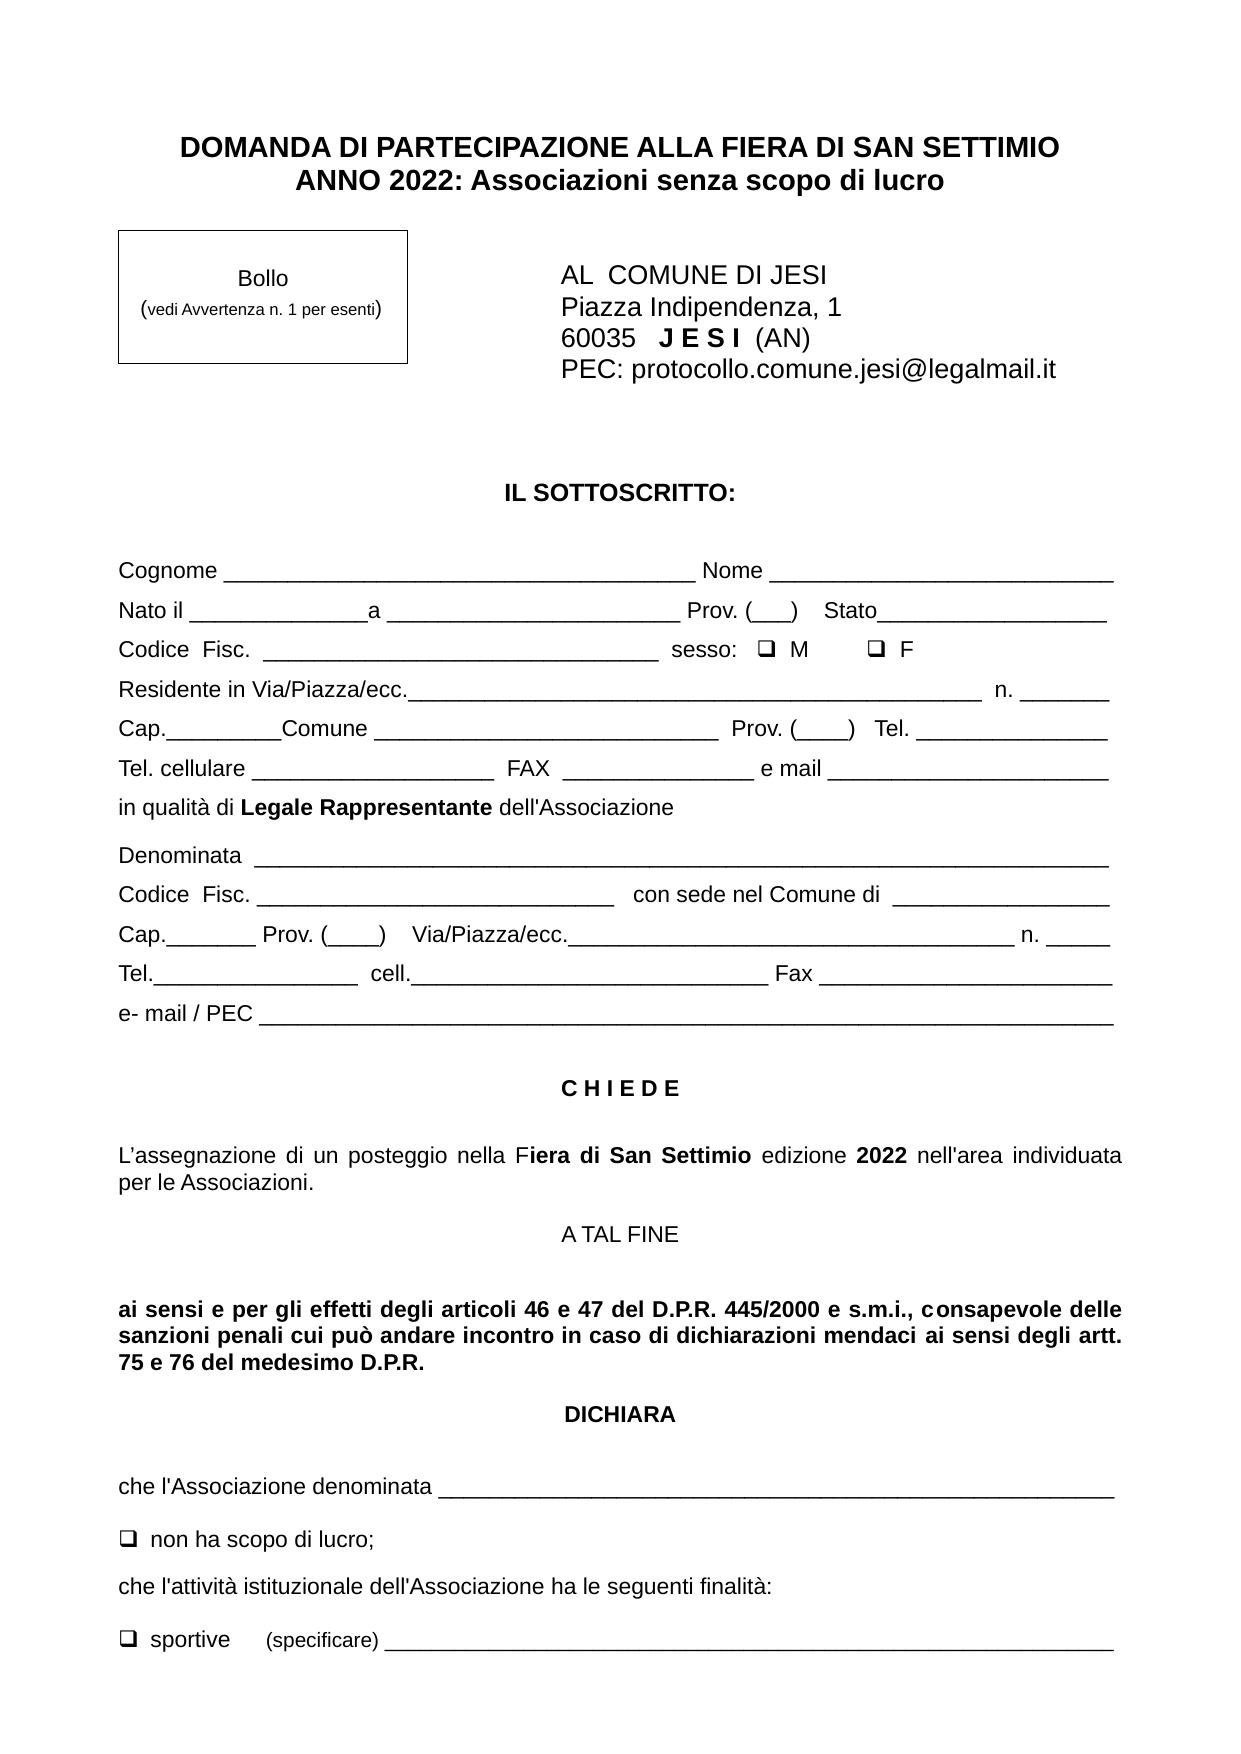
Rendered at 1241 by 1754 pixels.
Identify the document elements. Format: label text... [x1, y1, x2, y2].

text Denominata ___________________________________________________________________ [118, 842, 1122, 868]
text che l'attività istituzionale dell'Associazione ha le seguenti finalità: [118, 1573, 1122, 1599]
text C H I E D E [118, 1075, 1122, 1102]
text Codice Fisc. ____________________________ con sede nel Comune di _________________ Cap._______ Prov. (____) Via/Piazza/ecc.___________________________________ n. _____ Tel.________________ cell.____________________________ Fax _______________________ [118, 881, 1122, 987]
text PEC: protocollo.comune.jesi@legalmail.it [118, 353, 1122, 384]
text Cognome _____________________________________ Nome ___________________________ [118, 557, 1122, 583]
text (vedi Avvertenza n. 1 per esenti) [134, 292, 392, 320]
text ai sensi e per gli effetti degli articoli 46 e 47 del D.P.R. 445/2000 e s.m.i., consapevole delle sanzioni penali cui può andare incontro in caso di dichiarazioni mendaci ai sensi degli artt. 75 e 76 del medesimo D.P.R. [118, 1296, 1122, 1375]
text non ha scopo di lucro; [118, 1526, 1122, 1552]
text L’assegnazione di un posteggio nella Fiera di San Settimio edizione 2022 nell'area individuata per le Associazioni. [118, 1142, 1122, 1195]
text DICHIARA [118, 1401, 1122, 1427]
text che l'Associazione denominata _____________________________________________________ [118, 1473, 1122, 1499]
text AL COMUNE DI JESI Piazza Indipendenza, 1 60035 J E S I (AN) [408, 259, 1122, 353]
text IL SOTTOSCRITTO: [118, 478, 1122, 507]
text Bollo [134, 265, 392, 292]
text e- mail / PEC ___________________________________________________________________ [118, 1000, 1122, 1026]
text ANNO 2022: Associazioni senza scopo di lucro [118, 163, 1122, 197]
text Cap._________Comune ___________________________ Prov. (____) Tel. _______________ [118, 715, 1122, 741]
text Residente in Via/Piazza/ecc._____________________________________________ n. _______ [118, 676, 1122, 702]
text in qualità di Legale Rappresentante dell'Associazione [118, 794, 1122, 820]
text Codice Fisc. _______________________________ sesso:  M  F [118, 636, 1122, 662]
text Nato il ______________a _______________________ Prov. (___) Stato__________________ [118, 597, 1122, 623]
text Tel. cellulare ___________________ FAX _______________ e mail ______________________ [118, 754, 1122, 781]
text sportive (specificare) _______________________________________________________________ [118, 1626, 1122, 1652]
text A TAL FINE [118, 1221, 1122, 1248]
text DOMANDA DI PARTECIPAZIONE ALLA FIERA DI SAN SETTIMIO [118, 130, 1122, 163]
